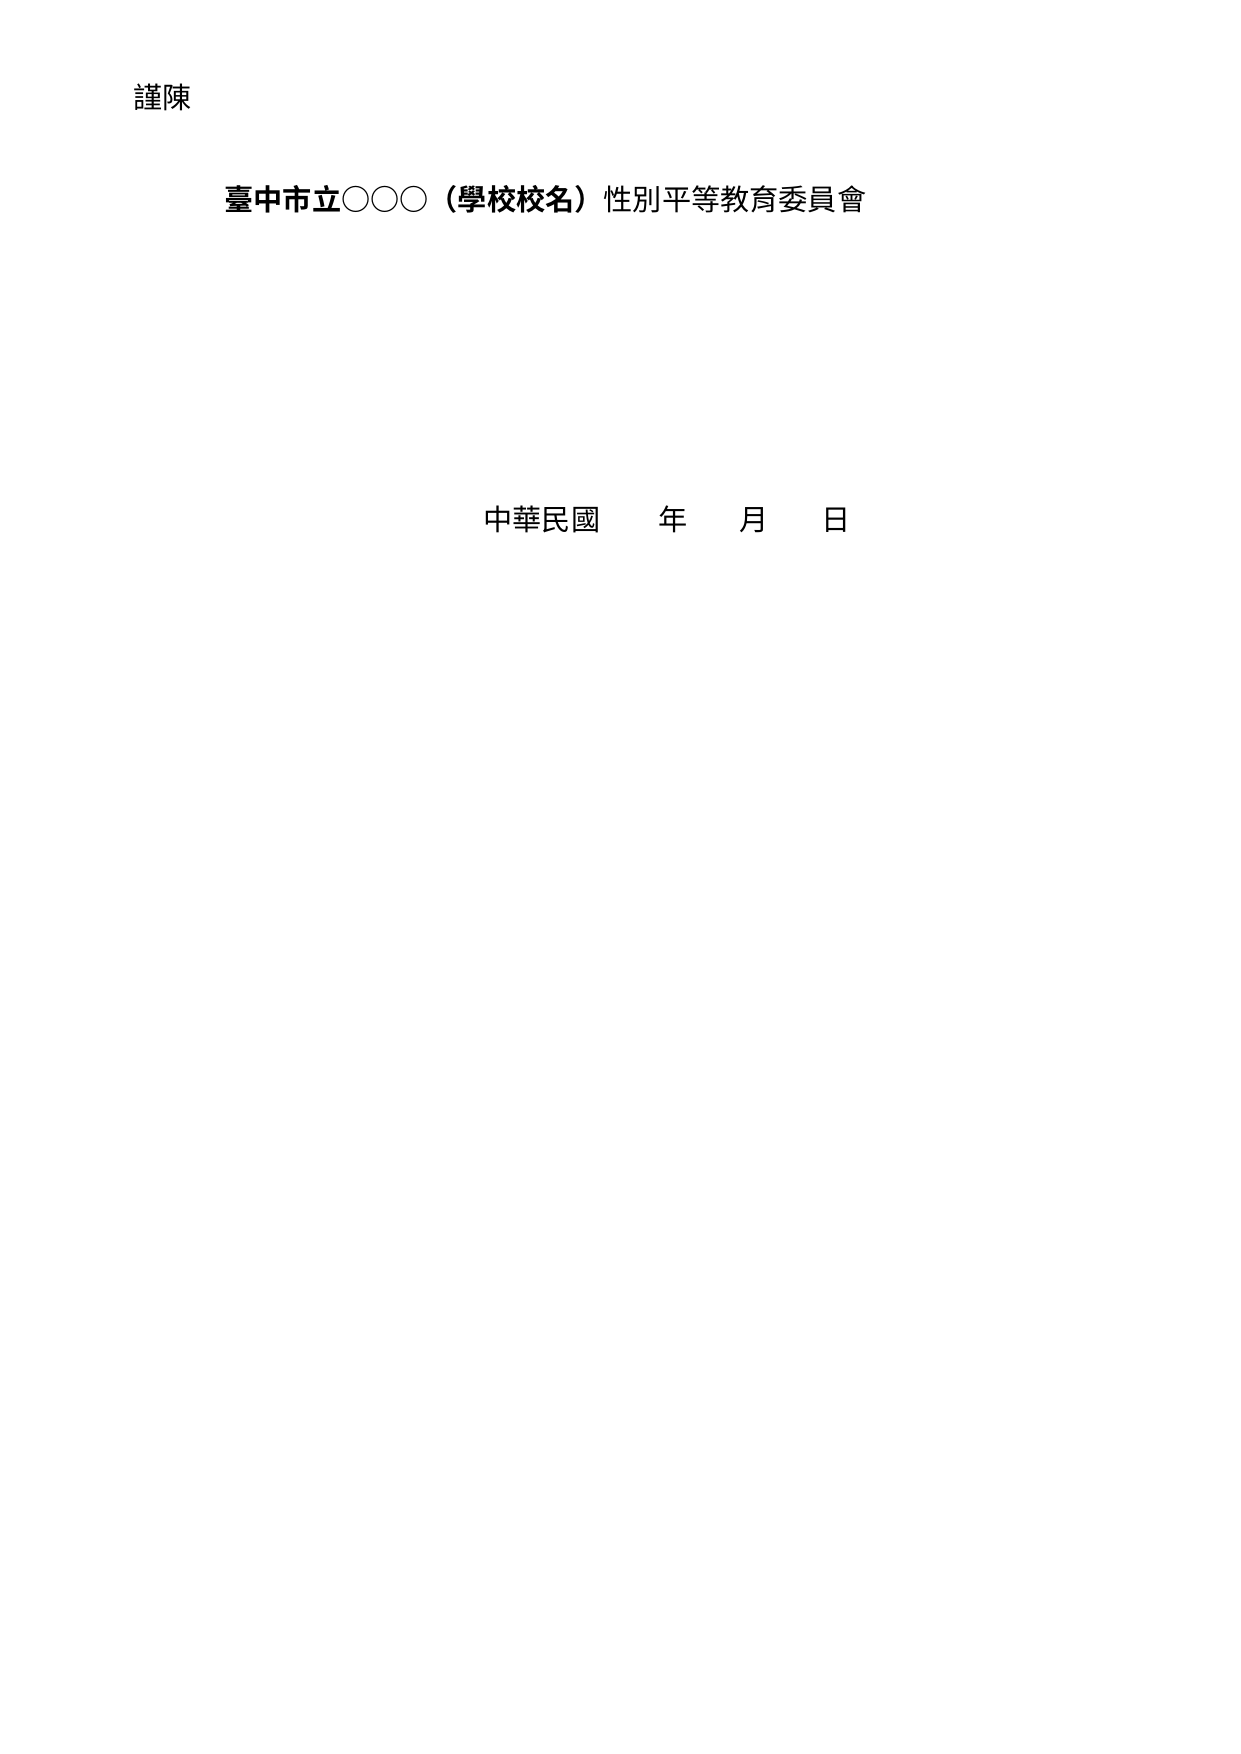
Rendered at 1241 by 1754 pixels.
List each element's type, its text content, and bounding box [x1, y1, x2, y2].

text 中華民國 年 月 日 [75, 497, 1165, 539]
text 謹陳 [75, 75, 1165, 117]
text 臺中市立○○○（學校校名）性別平等教育委員會 [75, 177, 1165, 219]
